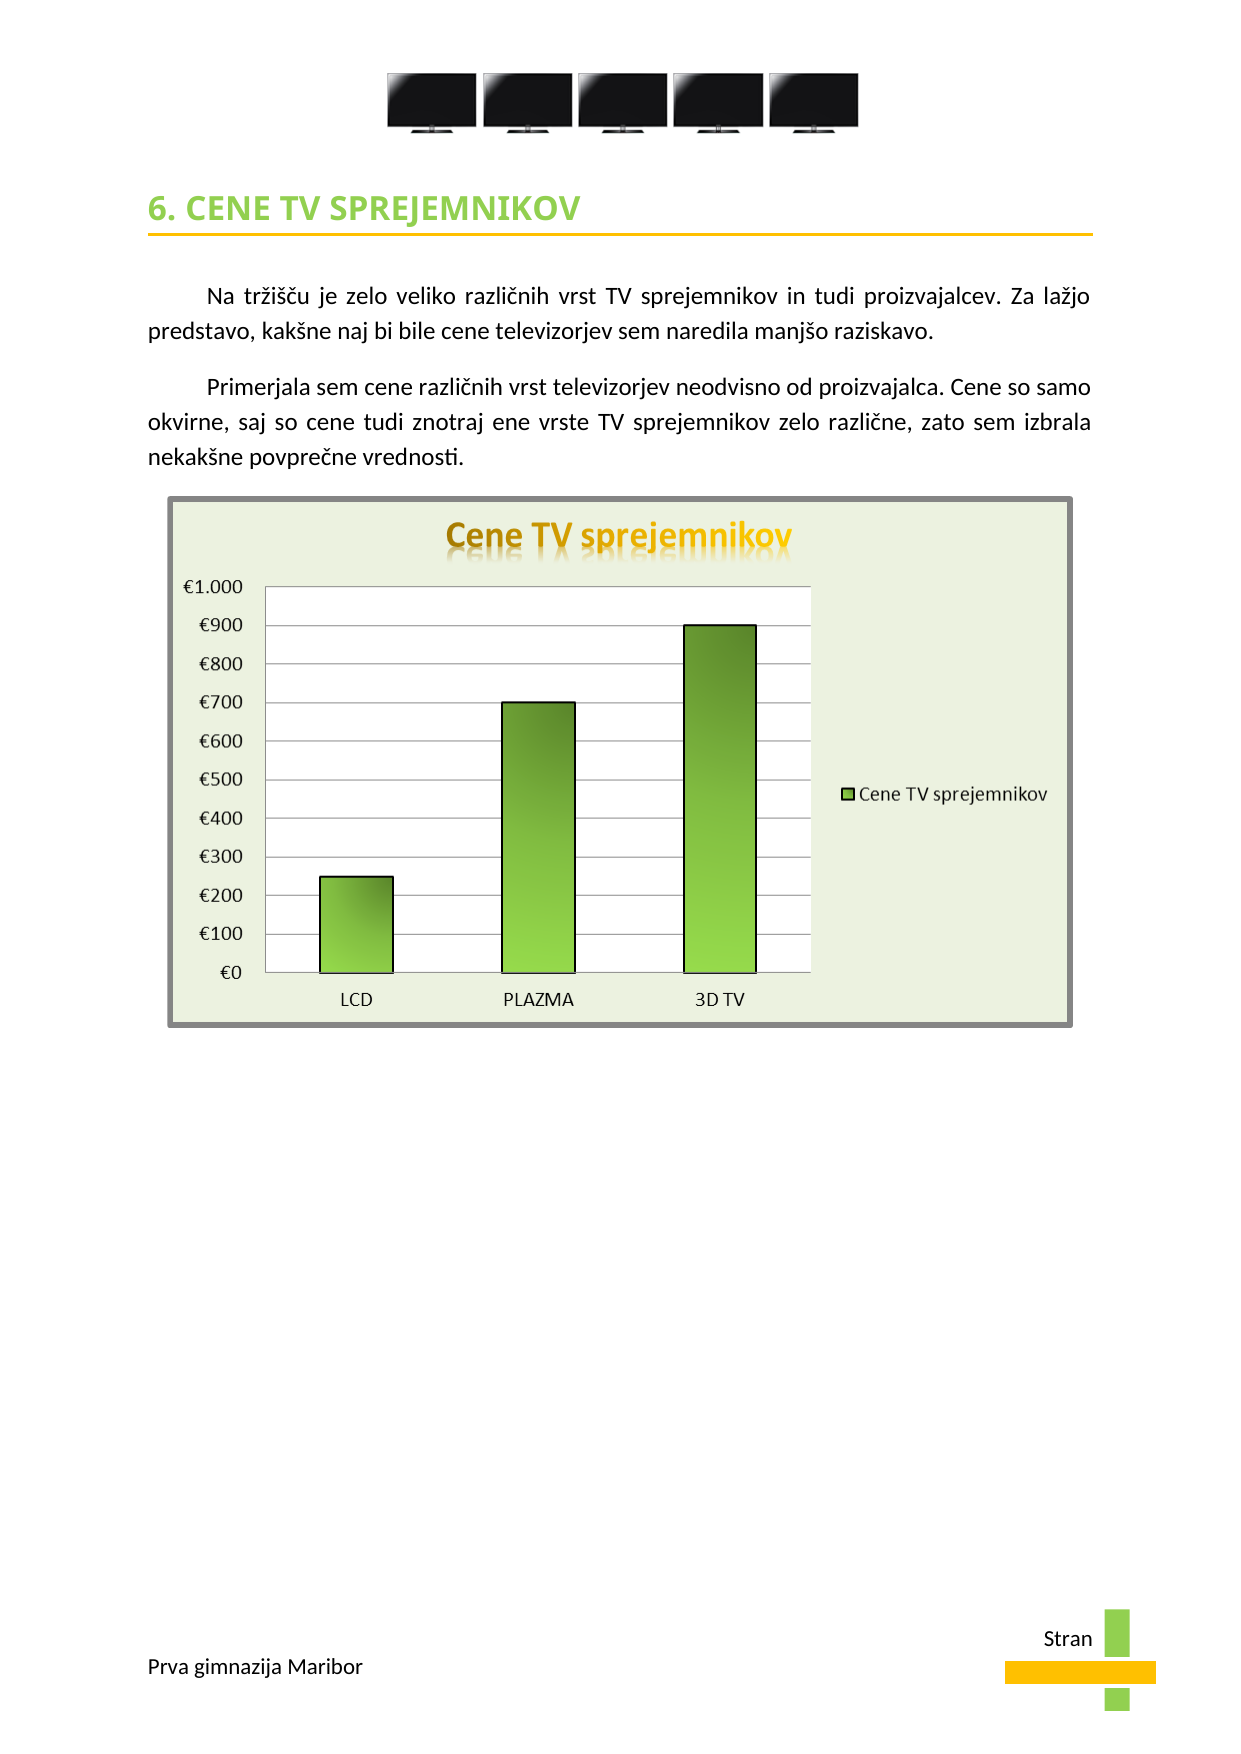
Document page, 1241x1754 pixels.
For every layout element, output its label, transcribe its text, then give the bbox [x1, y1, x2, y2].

subtitle CENE Tv sprejemnikov [148, 185, 1093, 233]
picture [673, 73, 764, 134]
text Primerjala sem cene različnih vrst televizorjev neodvisno od proizvajalca. Cene so samo okvirne, saj so cene tudi znotraj ene vrste TV sprejemnikov zelo različne, zato sem izbrala nekakšne povprečne vrednosti. [148, 371, 1093, 471]
picture [483, 73, 573, 134]
picture [578, 73, 668, 134]
picture [387, 73, 477, 134]
picture [769, 73, 859, 134]
text Na tržišču je zelo veliko različnih vrst TV sprejemnikov in tudi proizvajalcev. Za lažjo predstavo, kakšne naj bi bile cene televizorjev sem naredila manjšo raziskavo. [148, 280, 1093, 346]
